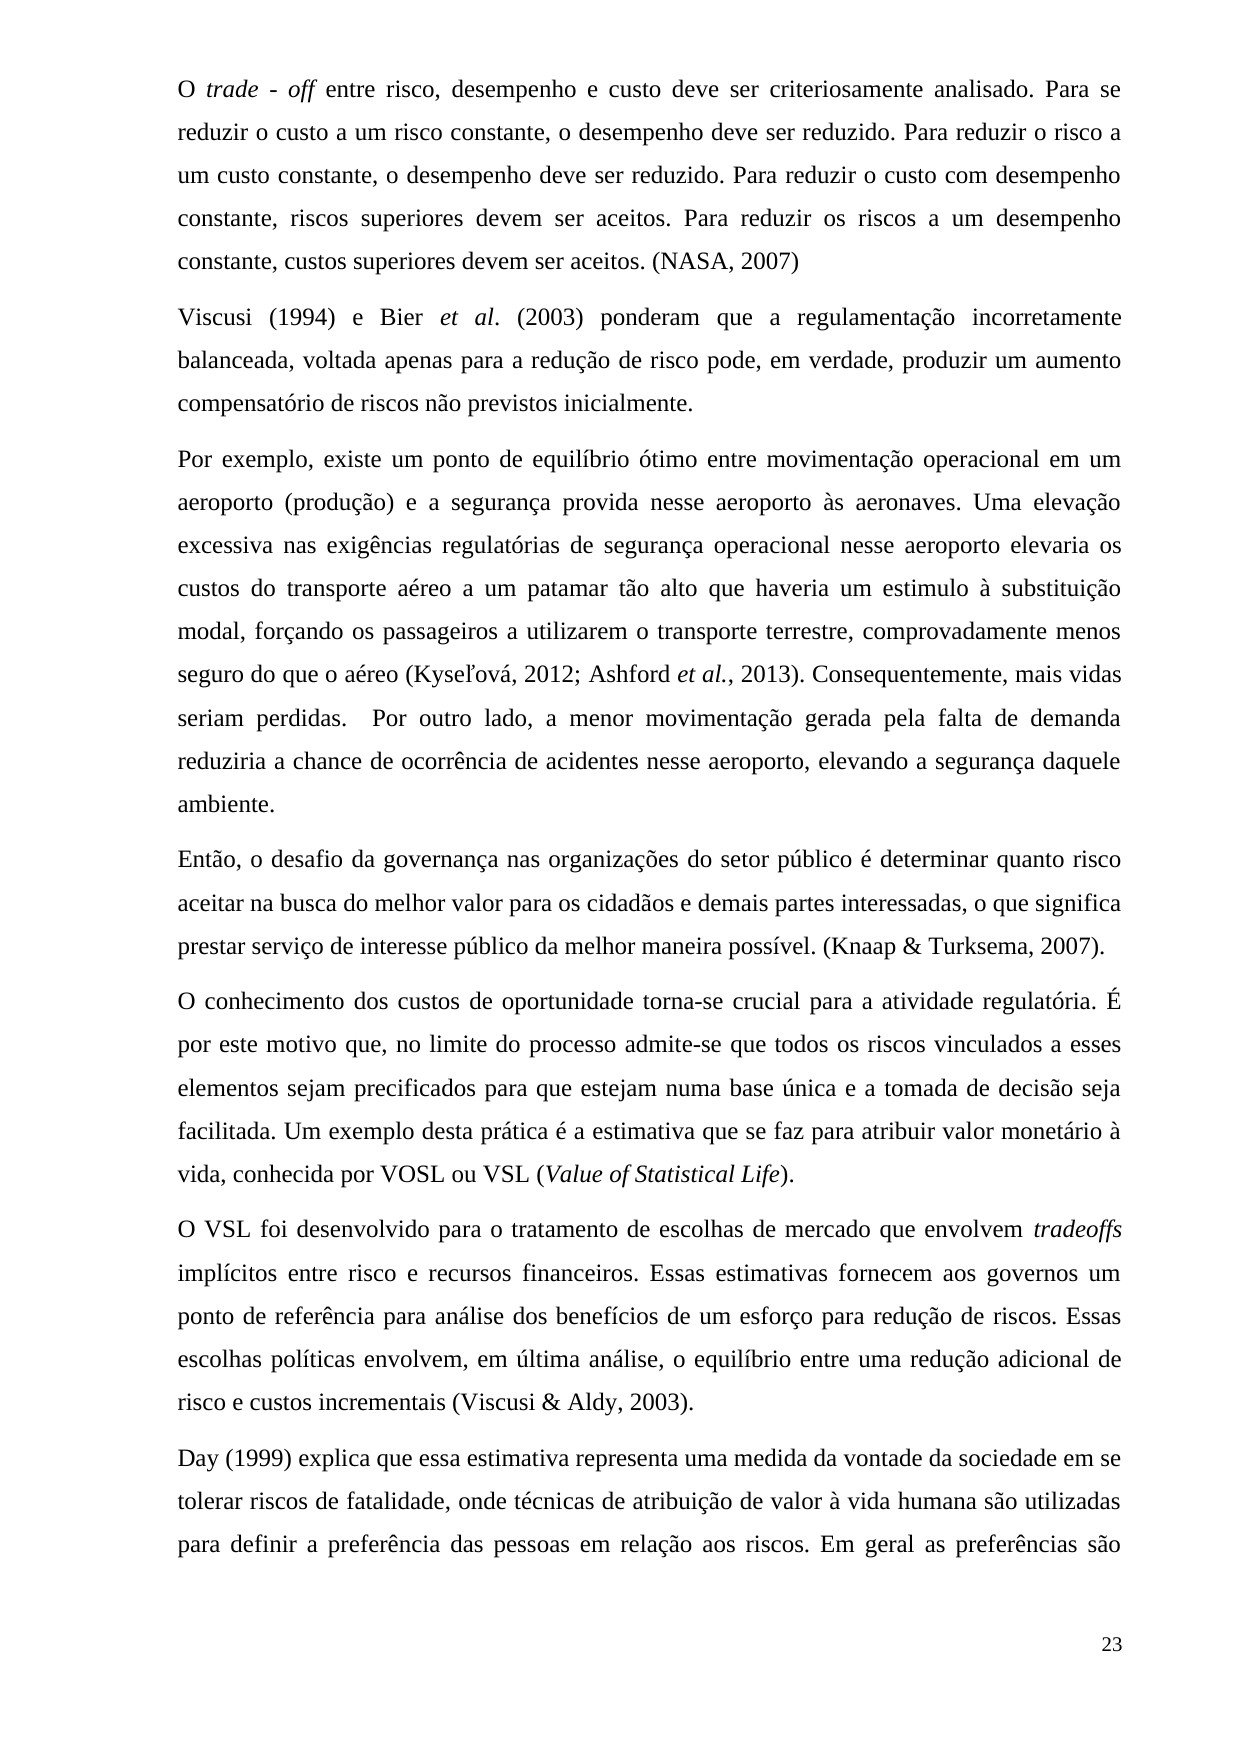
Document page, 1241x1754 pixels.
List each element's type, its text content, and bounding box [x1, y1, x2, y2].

text O VSL foi desenvolvido para o tratamento de escolhas de mercado que envolvem tradeoffs implícitos entre risco e recursos financeiros. Essas estimativas fornecem aos governos um ponto de referência para análise dos benefícios de um esforço para redução de riscos. Essas escolhas políticas envolvem, em última análise, o equilíbrio entre uma redução adicional de risco e custos incrementais (Viscusi & Aldy, 2003). [177, 1214, 1122, 1416]
text Por exemplo, existe um ponto de equilíbrio ótimo entre movimentação operacional em um aeroporto (produção) e a segurança provida nesse aeroporto às aeronaves. Uma elevação excessiva nas exigências regulatórias de segurança operacional nesse aeroporto elevaria os custos do transporte aéreo a um patamar tão alto que haveria um estimulo à substituição modal, forçando os passageiros a utilizarem o transporte terrestre, comprovadamente menos seguro do que o aéreo (Kyseľová, 2012; Ashford et al., 2013). Consequentemente, mais vidas seriam perdidas. Por outro lado, a menor movimentação gerada pela falta de demanda reduziria a chance de ocorrência de acidentes nesse aeroporto, elevando a segurança daquele ambiente. [177, 444, 1122, 818]
text O conhecimento dos custos de oportunidade torna-se crucial para a atividade regulatória. É por este motivo que, no limite do processo admite-se que todos os riscos vinculados a esses elementos sejam precificados para que estejam numa base única e a tomada de decisão seja facilitada. Um exemplo desta prática é a estimativa que se faz para atribuir valor monetário à vida, conhecida por VOSL ou VSL (Value of Statistical Life). [177, 986, 1122, 1188]
text Day (1999) explica que essa estimativa representa uma medida da vontade da sociedade em se tolerar riscos de fatalidade, onde técnicas de atribuição de valor à vida humana são utilizadas para definir a preferência das pessoas em relação aos riscos. Em geral as preferências são [177, 1443, 1122, 1558]
text Viscusi (1994) e Bier et al. (2003) ponderam que a regulamentação incorretamente balanceada, voltada apenas para a redução de risco pode, em verdade, produzir um aumento compensatório de riscos não previstos inicialmente. [177, 302, 1122, 417]
text Então, o desafio da governança nas organizações do setor público é determinar quanto risco aceitar na busca do melhor valor para os cidadãos e demais partes interessadas, o que significa prestar serviço de interesse público da melhor maneira possível. (Knaap & Turksema, 2007). [177, 844, 1122, 959]
text O trade - off entre risco, desempenho e custo deve ser criteriosamente analisado. Para se reduzir o custo a um risco constante, o desempenho deve ser reduzido. Para reduzir o risco a um custo constante, o desempenho deve ser reduzido. Para reduzir o custo com desempenho constante, riscos superiores devem ser aceitos. Para reduzir os riscos a um desempenho constante, custos superiores devem ser aceitos. (NASA, 2007) [177, 74, 1122, 275]
